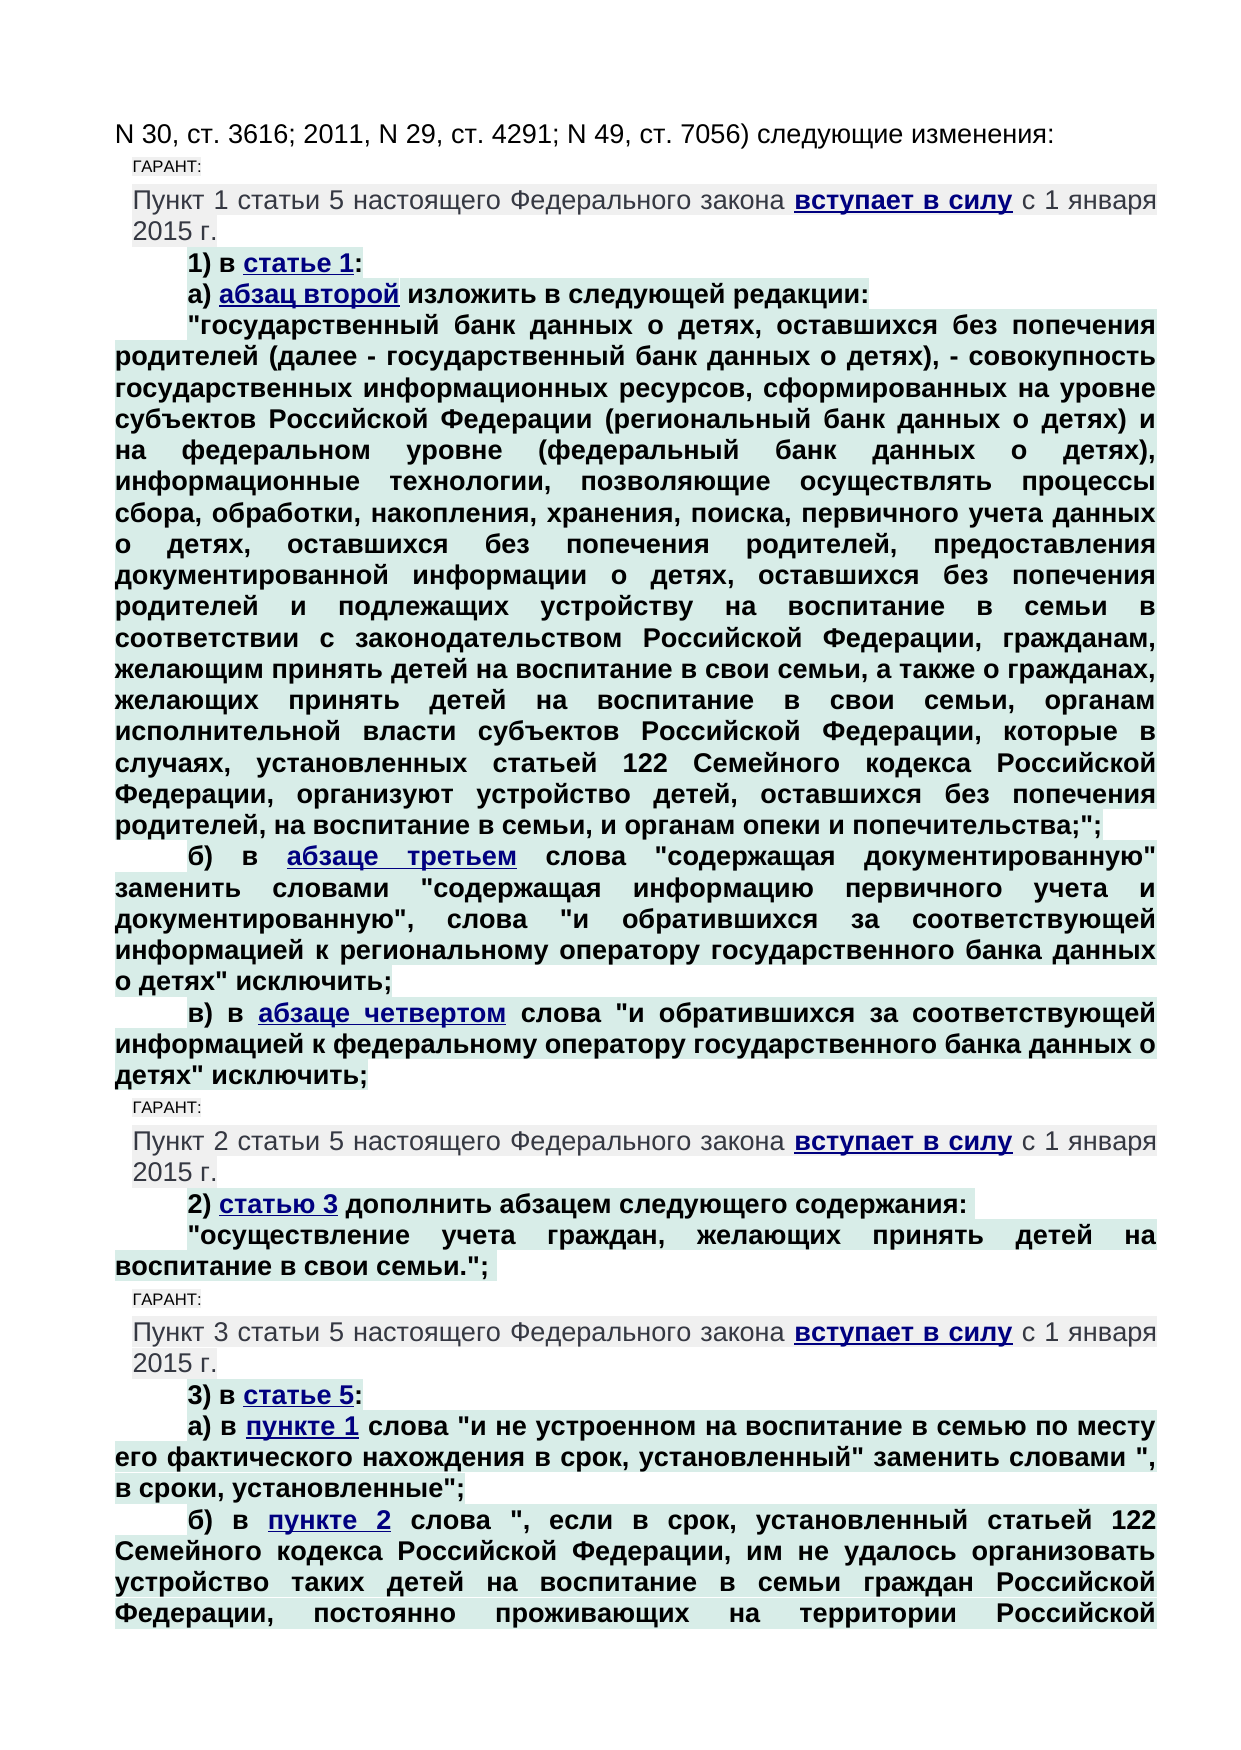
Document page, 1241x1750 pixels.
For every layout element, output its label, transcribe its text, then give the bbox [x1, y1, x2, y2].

text 2) статью 3 дополнить абзацем следующего содержания: [219, 1188, 338, 1215]
text 1) в статье 1: [243, 247, 354, 274]
text а) абзац второй изложить в следующей редакции: [114, 278, 187, 309]
text б) в абзаце третьем слова "содержащая документированную" заменить словами "содержащая информацию первичного учета и документированную", слова "и обратившихся за соответствующей информацией к региональному оператору государственного банка данных о детях" исключить; [114, 840, 187, 925]
text 2) статью 3 дополнить абзацем следующего содержания: [114, 1188, 187, 1219]
text Пункт 3 статьи 5 настоящего Федерального закона вступает в силу с 1 января 2015 г. [132, 1347, 1157, 1379]
text в) в абзаце четвертом слова "и обратившихся за соответствующей информацией к федеральному оператору государственного банка данных о детях" исключить; [114, 997, 187, 1081]
text ГАРАНТ: [201, 1289, 1157, 1308]
text ГАРАНТ: [201, 1098, 1157, 1117]
text б) в абзаце третьем слова "содержащая документированную" заменить словами "содержащая информацию первичного учета и документированную", слова "и обратившихся за соответствующей информацией к региональному оператору государственного банка данных о детях" исключить; [392, 965, 1157, 997]
text в) в абзаце четвертом слова "и обратившихся за соответствующей информацией к федеральному оператору государственного банка данных о детях" исключить; [368, 1059, 1157, 1090]
text Пункт 2 статьи 5 настоящего Федерального закона вступает в силу с 1 января 2015 г. [217, 1156, 1157, 1188]
text 1) в статье 1: [363, 247, 1157, 278]
text N 30, ст. 3616; 2011, N 29, ст. 4291; N 49, ст. 7056) следующие изменения: [114, 118, 1157, 149]
text 3) в статье 5: [363, 1379, 1157, 1410]
text а) абзац второй изложить в следующей редакции: [869, 278, 1157, 309]
text Пункт 1 статьи 5 настоящего Федерального закона вступает в силу с 1 января 2015 г. [217, 215, 1157, 247]
text 3) в статье 5: [243, 1379, 354, 1406]
text а) абзац второй изложить в следующей редакции: [219, 278, 400, 305]
text б) в абзаце третьем слова "содержащая документированную" заменить словами "содержащая информацию первичного учета и документированную", слова "и обратившихся за соответствующей информацией к региональному оператору государственного банка данных о детях" исключить; [287, 840, 517, 868]
text "осуществление учета граждан, желающих принять детей на воспитание в свои семьи."; [497, 1250, 1157, 1281]
text а) в пункте 1 слова "и не устроенном на воспитание в семью по месту его фактического нахождения в срок, установленный" заменить словами ", в сроки, установленные"; [114, 1410, 1157, 1504]
text в) в абзаце четвертом слова "и обратившихся за соответствующей информацией к федеральному оператору государственного банка данных о детях" исключить; [258, 997, 506, 1024]
text б) в пункте 2 слова ", если в срок, установленный статьей 122 Семейного кодекса Российской Федерации, им не удалось организовать устройство таких детей на воспитание в семьи граждан Российской Федерации, постоянно проживающих на территории Российской Федерации" исключить; [114, 1504, 1157, 1629]
text ГАРАНТ: [201, 157, 1157, 176]
text 1) в статье 1: [114, 247, 187, 278]
text 3) в статье 5: [114, 1379, 187, 1410]
text 2) статью 3 дополнить абзацем следующего содержания: [975, 1188, 1157, 1219]
text "осуществление учета граждан, желающих принять детей на воспитание в свои семьи."; [114, 1219, 187, 1281]
